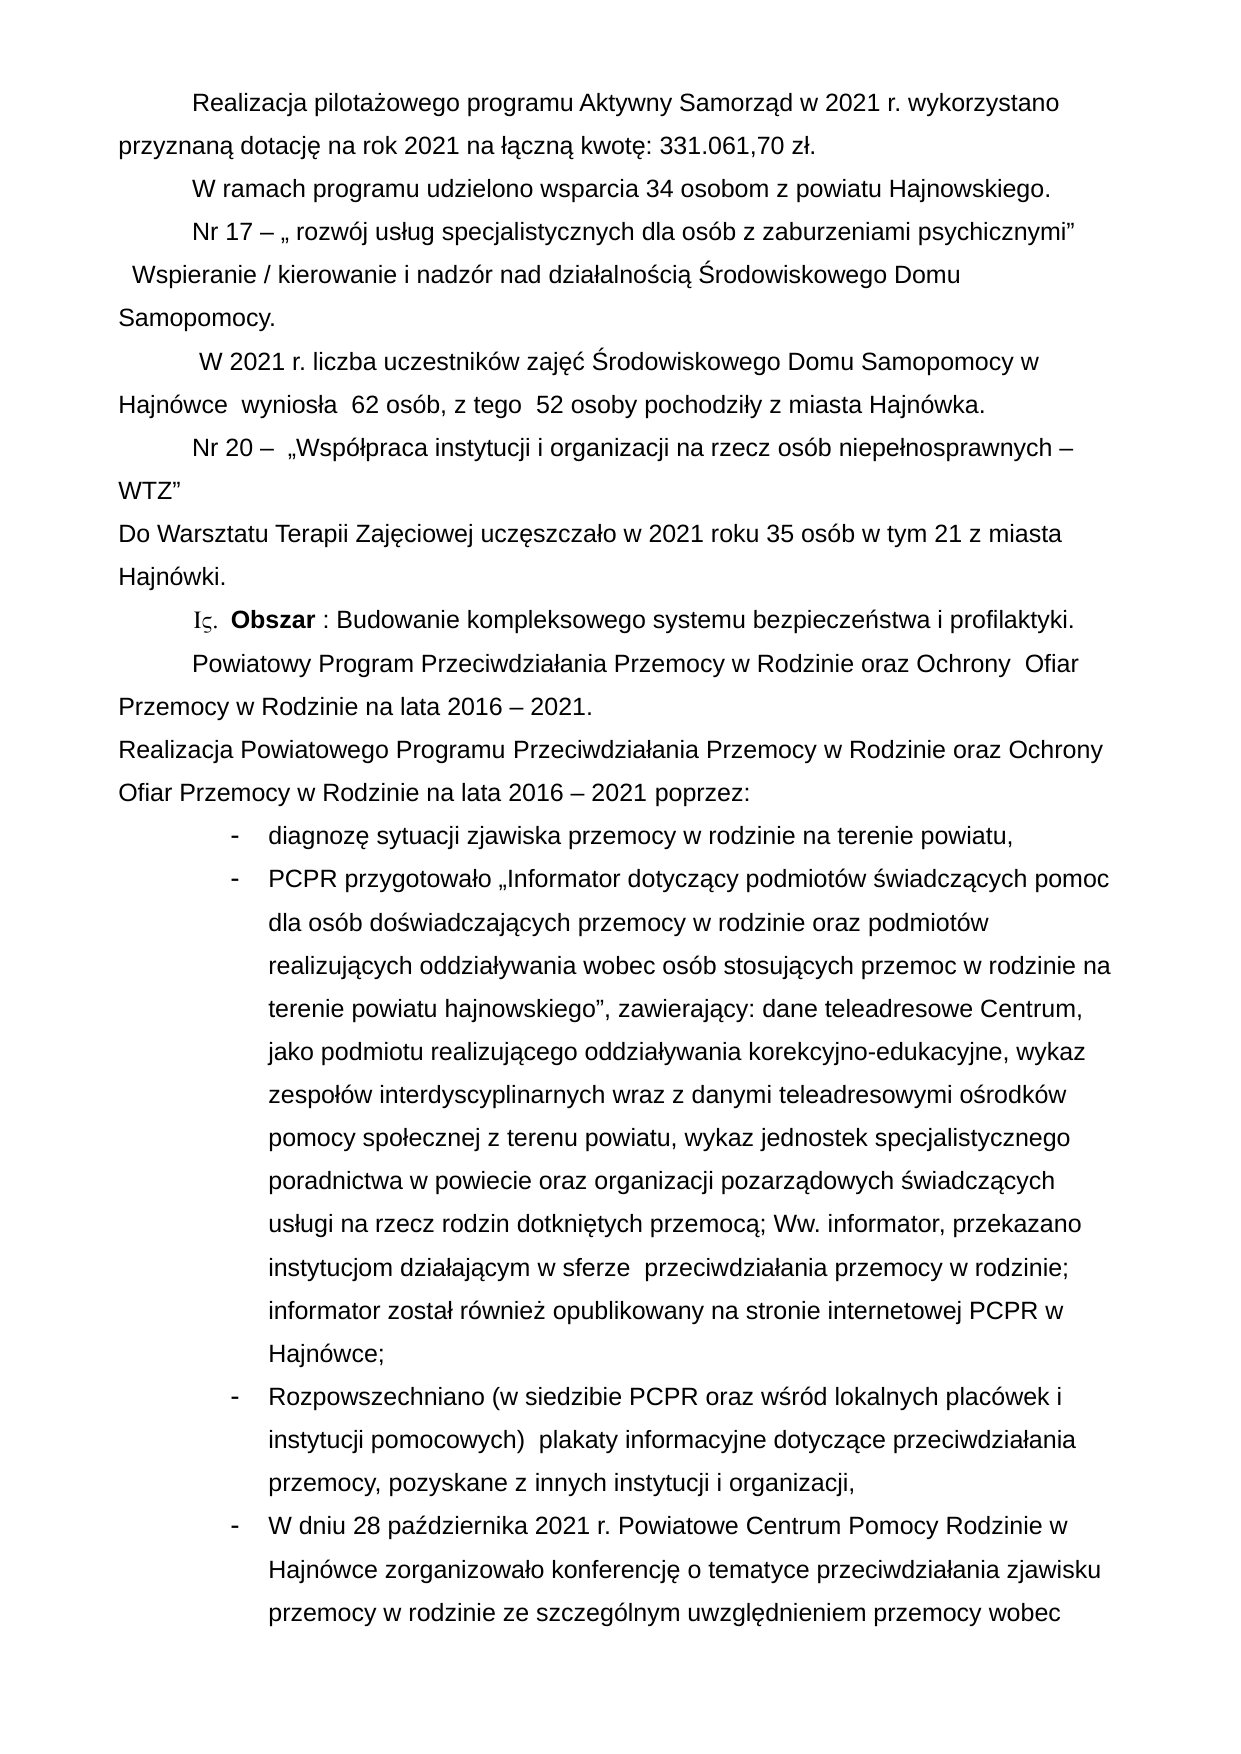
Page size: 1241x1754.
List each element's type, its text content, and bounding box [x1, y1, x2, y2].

list Rozpowszechniano (w siedzibie PCPR oraz wśród lokalnych placówek i instytucji pomocowych) plakaty informacyjne dotyczące przeciwdziałania przemocy, pozyskane z innych instytucji i organizacji, [231, 1382, 1122, 1497]
text W 2021 r. liczba uczestników zajęć Środowiskowego Domu Samopomocy w Hajnówce wyniosła 62 osób, z tego 52 osoby pochodziły z miasta Hajnówka. [118, 347, 1122, 418]
list Obszar : Budowanie kompleksowego systemu bezpieczeństwa i profilaktyki. [193, 605, 1122, 634]
text Nr 20 – „Współpraca instytucji i organizacji na rzecz osób niepełnosprawnych – WTZ” Do Warsztatu Terapii Zajęciowej uczęszczało w 2021 roku 35 osób w tym 21 z miasta Hajnówki. [118, 433, 1122, 591]
text Realizacja pilotażowego programu Aktywny Samorząd w 2021 r. wykorzystano przyznaną dotację na rok 2021 na łączną kwotę: 331.061,70 zł. [118, 88, 1122, 160]
text Realizacja Powiatowego Programu Przeciwdziałania Przemocy w Rodzinie oraz Ochrony Ofiar Przemocy w Rodzinie na lata 2016 – 2021 poprzez: [118, 735, 1122, 807]
list diagnozę sytuacji zjawiska przemocy w rodzinie na terenie powiatu, [231, 821, 1122, 850]
text Powiatowy Program Przeciwdziałania Przemocy w Rodzinie oraz Ochrony Ofiar Przemocy w Rodzinie na lata 2016 – 2021. [118, 648, 1122, 720]
list W dniu 28 października 2021 r. Powiatowe Centrum Pomocy Rodzinie w Hajnówce zorganizowało konferencję o tematyce przeciwdziałania zjawisku przemocy w rodzinie ze szczególnym uwzględnieniem przemocy wobec [231, 1511, 1122, 1626]
list PCPR przygotowało „Informator dotyczący podmiotów świadczących pomoc dla osób doświadczających przemocy w rodzinie oraz podmiotów realizujących oddziaływania wobec osób stosujących przemoc w rodzinie na terenie powiatu hajnowskiego”, zawierający: dane teleadresowe Centrum, jako podmiotu realizującego oddziaływania korekcyjno-edukacyjne, wykaz zespołów interdyscyplinarnych wraz z danymi teleadresowymi ośrodków pomocy społecznej z terenu powiatu, wykaz jednostek specjalistycznego poradnictwa w powiecie oraz organizacji pozarządowych świadczących usługi na rzecz rodzin dotkniętych przemocą; Ww. informator, przekazano instytucjom działającym w sferze przeciwdziałania przemocy w rodzinie; informator został również opublikowany na stronie internetowej PCPR w Hajnówce; [231, 864, 1122, 1367]
text W ramach programu udzielono wsparcia 34 osobom z powiatu Hajnowskiego. [118, 174, 1122, 203]
text Nr 17 – „ rozwój usług specjalistycznych dla osób z zaburzeniami psychicznymi” Wspieranie / kierowanie i nadzór nad działalnością Środowiskowego Domu Samopomocy. [118, 217, 1122, 332]
